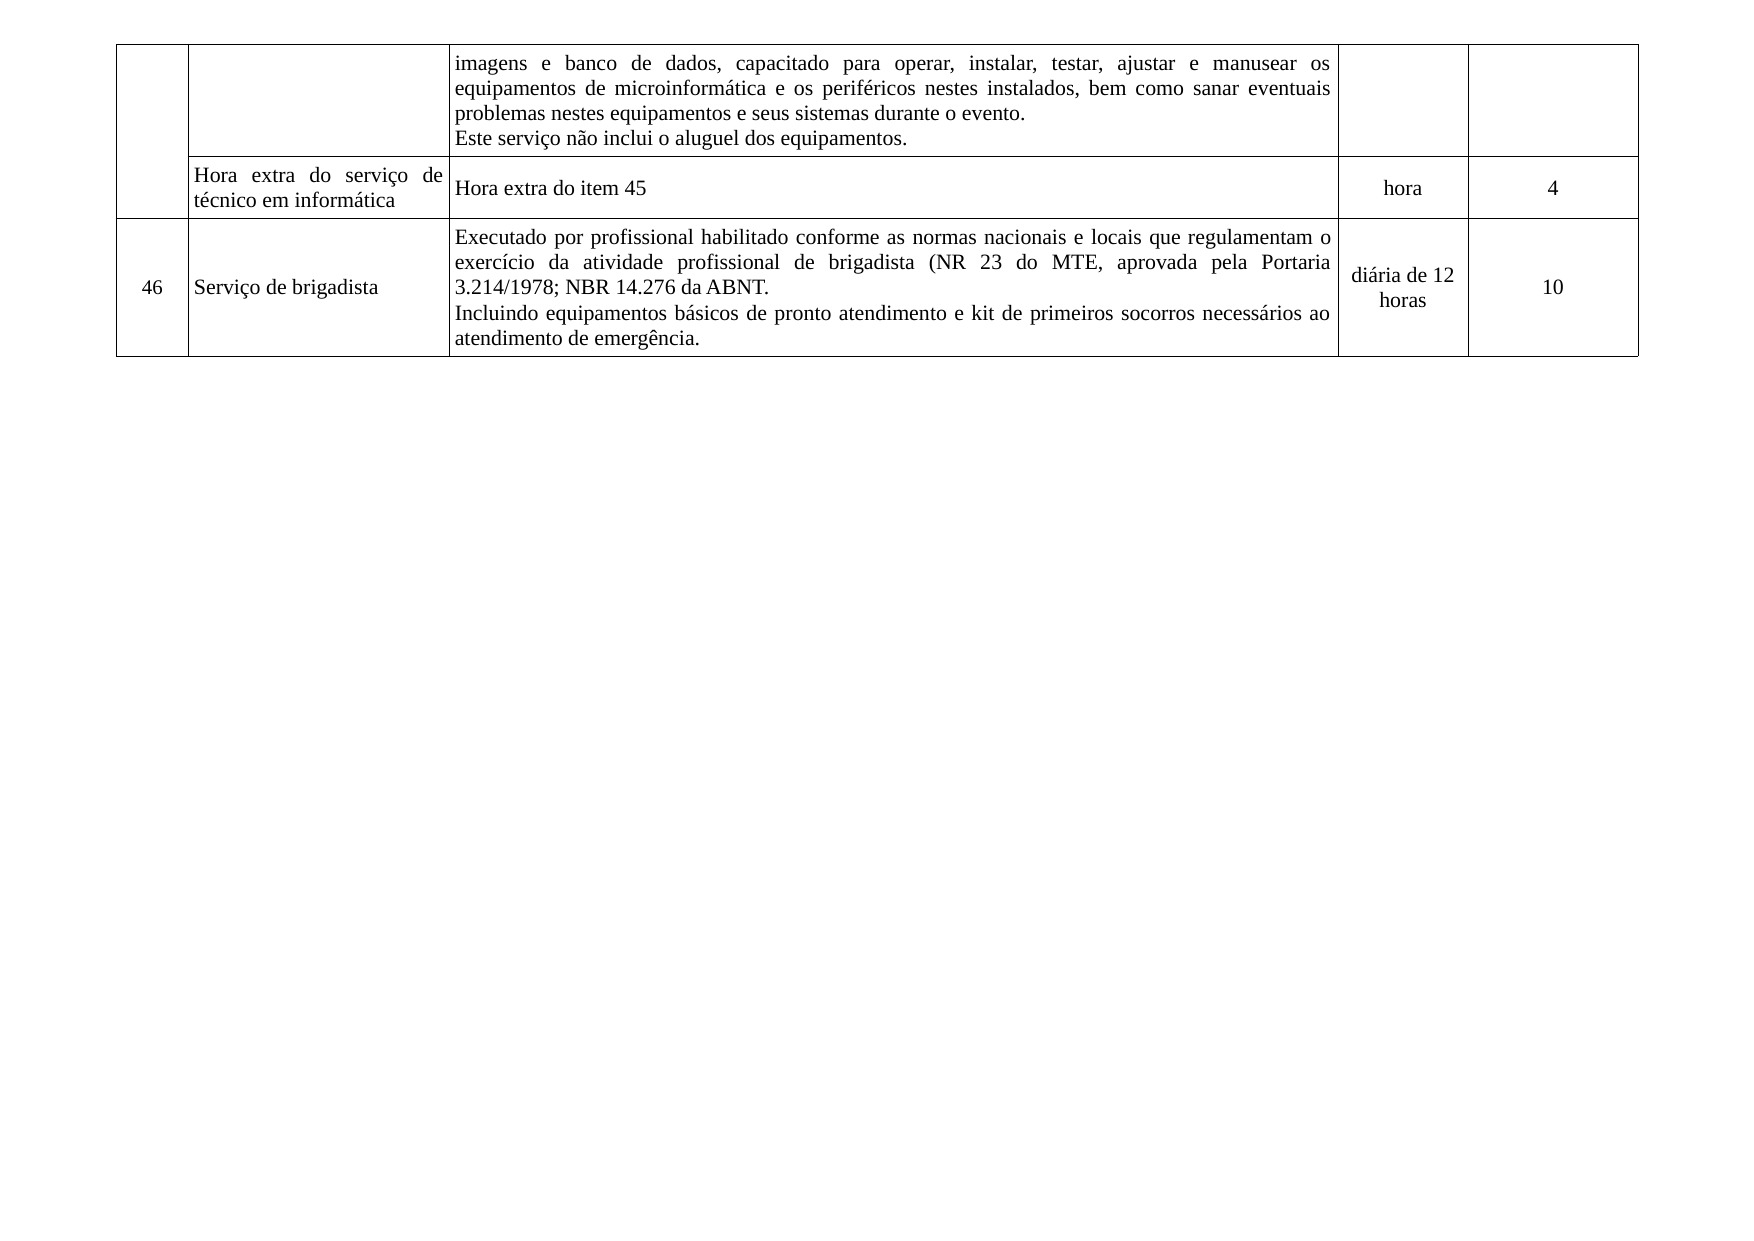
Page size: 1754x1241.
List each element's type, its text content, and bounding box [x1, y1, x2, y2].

table_cell 10 [1469, 219, 1638, 356]
table_cell [1339, 45, 1468, 156]
table_cell 4 [1469, 157, 1638, 218]
table_cell [189, 45, 449, 156]
table_cell diária de 12 horas [1339, 219, 1468, 356]
table_cell 46 [117, 219, 188, 356]
table_cell [117, 45, 188, 218]
table_cell Executado por profissional habilitado conforme as normas nacionais e locais que regulamentam o exercício da atividade profissional de brigadista (NR 23 do MTE, aprovada pela Portaria 3.214/1978; NBR 14.276 da ABNT. Incluindo equipamentos básicos de pronto atendimento e kit de primeiros socorros necessários ao atendimento de emergência. [450, 219, 1338, 356]
table_cell [1469, 45, 1638, 156]
table_cell imagens e banco de dados, capacitado para operar, instalar, testar, ajustar e manusear os equipamentos de microinformática e os periféricos nestes instalados, bem como sanar eventuais problemas nestes equipamentos e seus sistemas durante o evento. Este serviço não inclui o aluguel dos equipamentos. [450, 45, 1338, 156]
table_cell Serviço de brigadista [189, 219, 449, 356]
table_cell Hora extra do serviço de técnico em informática [189, 157, 449, 218]
table_cell hora [1339, 157, 1468, 218]
table_cell Hora extra do item 45 [450, 157, 1338, 218]
